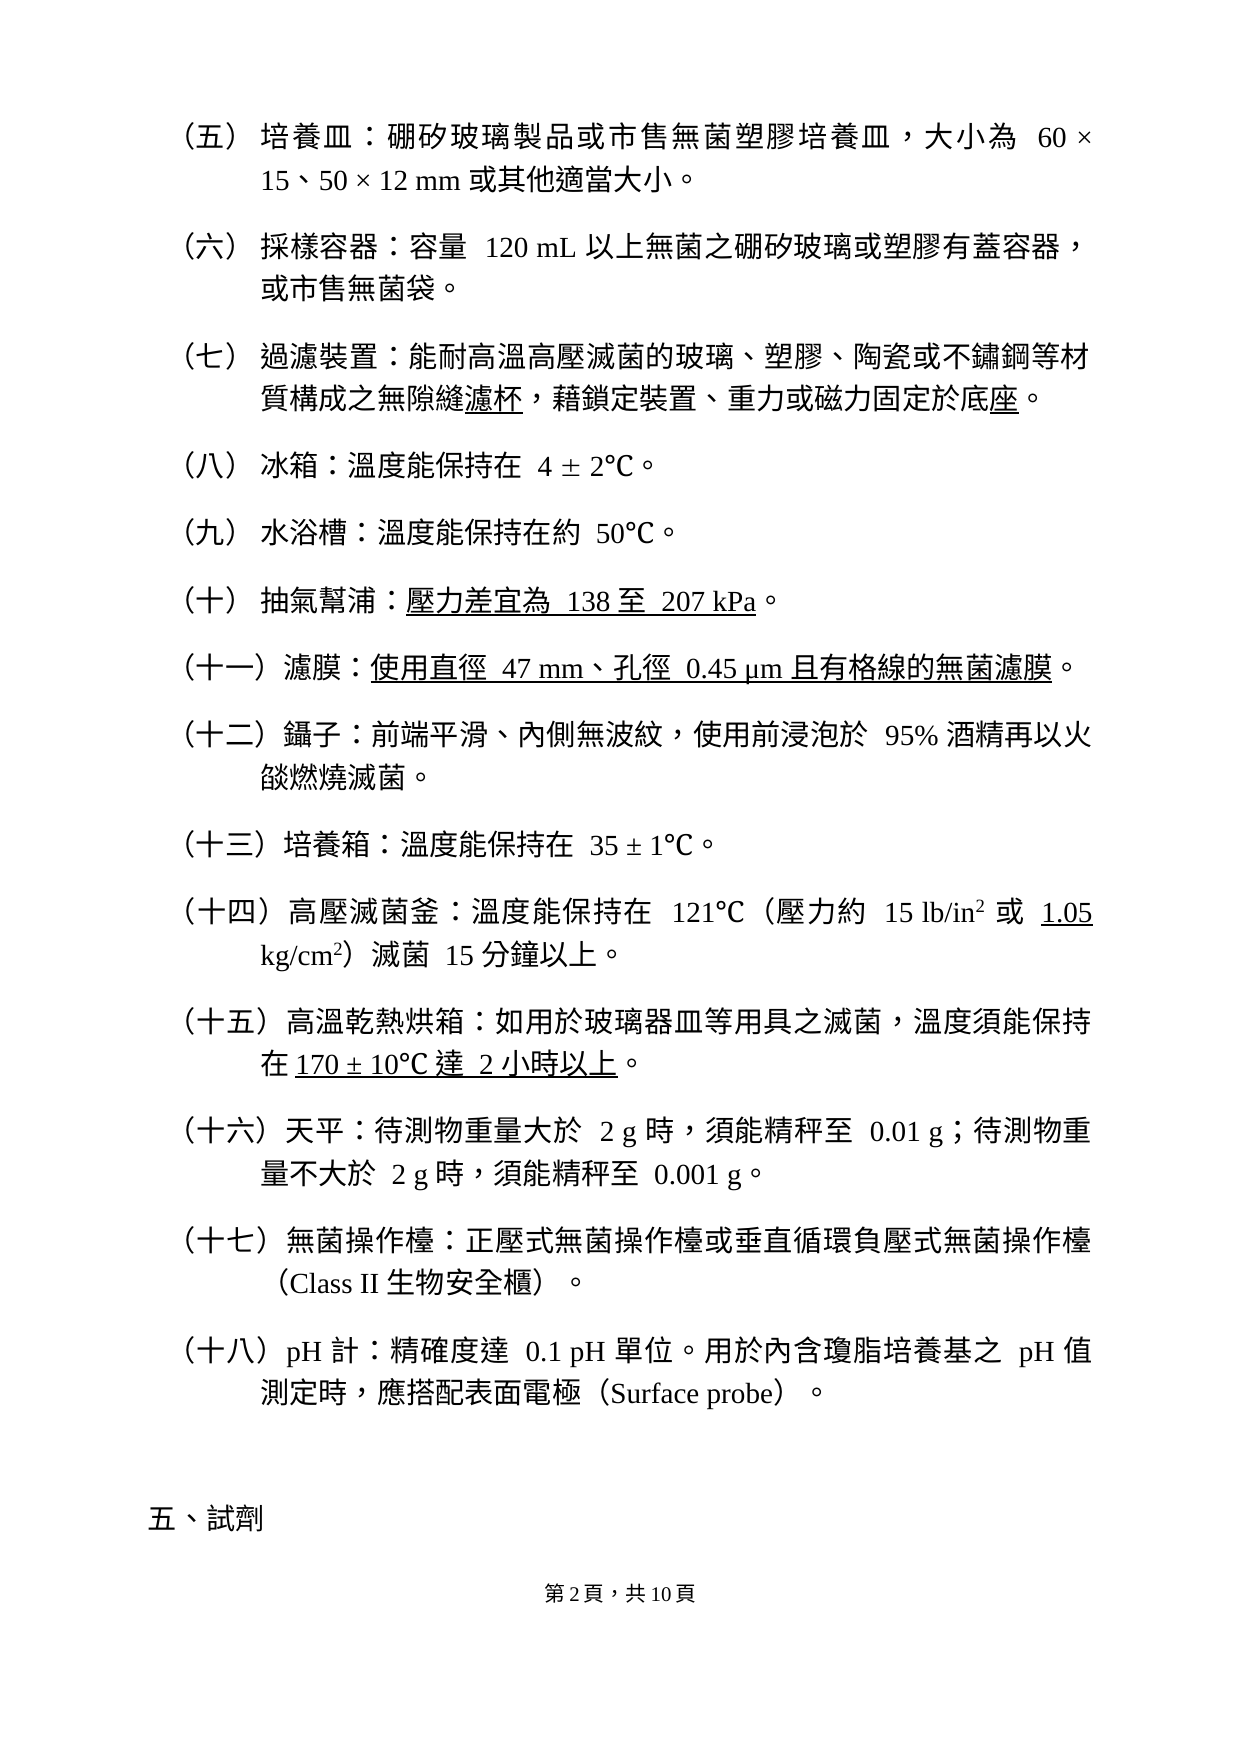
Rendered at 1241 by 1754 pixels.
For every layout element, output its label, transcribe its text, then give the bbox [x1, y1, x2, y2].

text （十三）培養箱：溫度能保持在 35 ± 1℃。 [166, 821, 1092, 864]
text （九） 水浴槽：溫度能保持在約 50℃。 [166, 510, 1092, 552]
text （十六）天平：待測物重量大於 2 g 時，須能精秤至 0.01 g；待測物重量不大於 2 g 時，須能精秤至 0.001 g。 [166, 1108, 1092, 1192]
text （十八）pH 計：精確度達 0.1 pH 單位。用於內含瓊脂培養基之 pH 值測定時，應搭配表面電極（Surface probe）。 [166, 1327, 1092, 1412]
text （十四）高壓滅菌釜：溫度能保持在 121℃（壓力約 15 lb/in2 或 1.05 kg/cm2）滅菌 15 分鐘以上。 [166, 889, 1092, 973]
text （十二）鑷子：前端平滑、內側無波紋，使用前浸泡於 95% 酒精再以火燄燃燒滅菌。 [166, 712, 1092, 796]
text （十） 抽氣幫浦：壓力差宜為 138 至 207 kPa。 [166, 577, 1092, 619]
text （五） 培養皿：硼矽玻璃製品或市售無菌塑膠培養皿，大小為 60 × 15、50 × 12 mm 或其他適當大小。 [166, 114, 1092, 198]
text （七） 過濾裝置：能耐高溫高壓滅菌的玻璃、塑膠、陶瓷或不鏽鋼等材質構成之無隙縫濾杯，藉鎖定裝置、重力或磁力固定於底座。 [166, 333, 1092, 418]
text （六） 採樣容器：容量 120 mL 以上無菌之硼矽玻璃或塑膠有蓋容器，或市售無菌袋。 [166, 223, 1092, 308]
text （十一）濾膜：使用直徑 47 mm、孔徑 0.45 μm 且有格線的無菌濾膜。 [166, 644, 1092, 687]
text （八） 冰箱：溫度能保持在 4  2℃。 [166, 443, 1092, 485]
subtitle 五、試劑 [148, 1495, 1092, 1537]
text （十七）無菌操作檯：正壓式無菌操作檯或垂直循環負壓式無菌操作檯（Class II 生物安全櫃）。 [166, 1217, 1092, 1302]
text （十五）高溫乾熱烘箱：如用於玻璃器皿等用具之滅菌，溫度須能保持在170 ± 10℃ 達 2 小時以上。 [166, 998, 1092, 1083]
